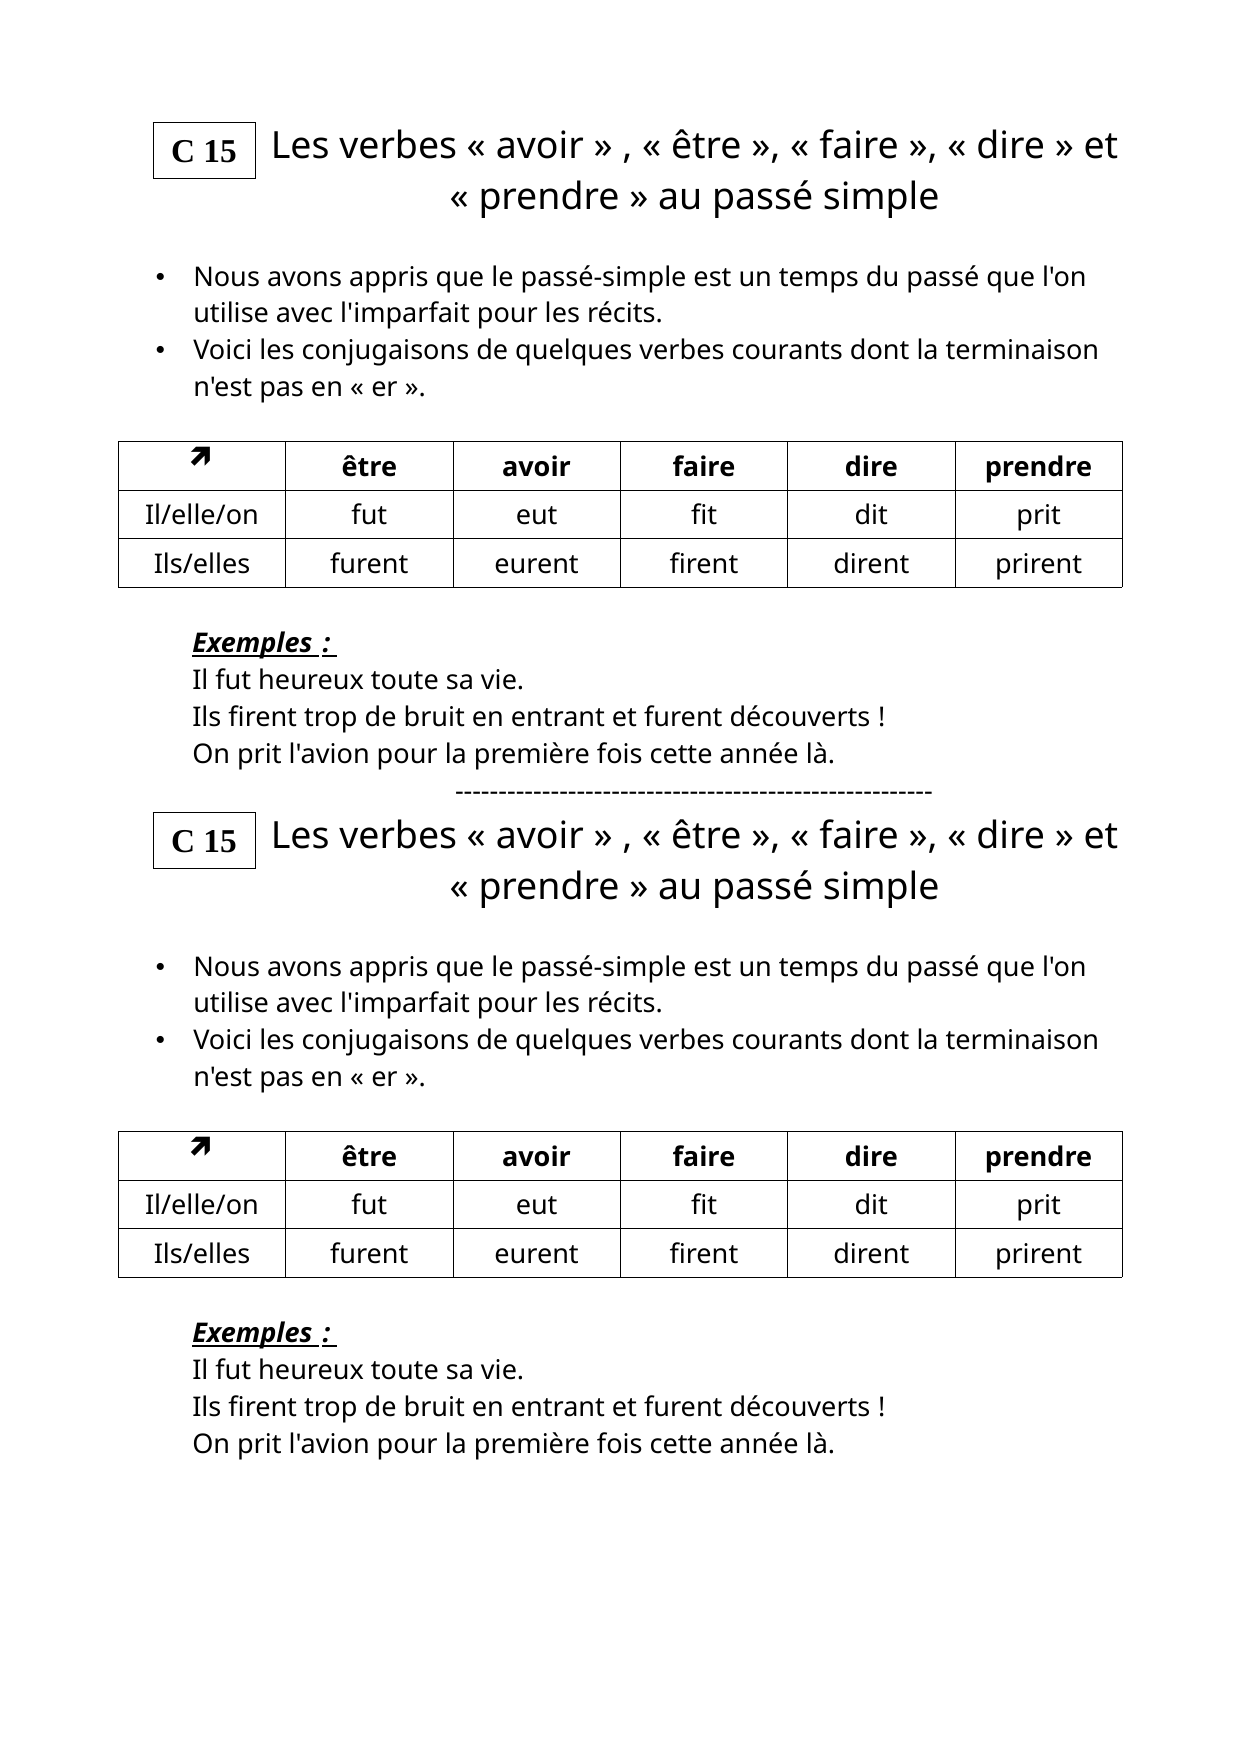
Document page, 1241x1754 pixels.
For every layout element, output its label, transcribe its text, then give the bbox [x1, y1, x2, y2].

text C 15 [162, 821, 246, 859]
table_cell eurent [454, 539, 620, 587]
table_cell eut [454, 1181, 620, 1228]
table_header faire [621, 442, 787, 490]
text Les verbes « avoir » , « être », « faire », « dire » et « prendre » au passé simple [118, 808, 1122, 910]
table_cell fit [621, 491, 787, 538]
list Nous avons appris que le passé-simple est un temps du passé que l'on utilise avec l'imparfait pour les récits. [156, 947, 1122, 1021]
table_header dire [788, 442, 955, 490]
list Nous avons appris que le passé-simple est un temps du passé que l'on utilise avec l'imparfait pour les récits. [156, 257, 1122, 331]
table_cell eurent [454, 1229, 620, 1277]
table_cell dit [788, 1181, 955, 1228]
table_cell prirent [956, 1229, 1122, 1277]
table_header prendre [956, 442, 1122, 490]
table_cell fit [621, 1181, 787, 1228]
text C 15 [162, 131, 246, 169]
table_cell prirent [956, 539, 1122, 587]
text Il fut heureux toute sa vie. [118, 1351, 1122, 1387]
table_cell dit [788, 491, 955, 538]
text ------------------------------------------------------- [118, 771, 1122, 808]
table_cell prit [956, 1181, 1122, 1228]
table_header  [119, 1132, 285, 1180]
text Exemples : [118, 624, 1122, 661]
table_header dire [788, 1132, 955, 1180]
text Ils firent trop de bruit en entrant et furent découverts ! [118, 697, 1122, 734]
text On prit l'avion pour la première fois cette année là. [118, 1424, 1122, 1461]
text Exemples : [118, 1314, 1122, 1351]
table_cell Ils/elles [119, 539, 285, 587]
table_header avoir [454, 442, 620, 490]
list Voici les conjugaisons de quelques verbes courants dont la terminaison n'est pas en « er ». [156, 1021, 1122, 1094]
text Ils firent trop de bruit en entrant et furent découverts ! [118, 1387, 1122, 1424]
text Il fut heureux toute sa vie. [118, 661, 1122, 697]
table_cell firent [621, 539, 787, 587]
table_cell fut [286, 491, 453, 538]
text Les verbes « avoir » , « être », « faire », « dire » et « prendre » au passé simple [118, 118, 1122, 220]
table_cell dirent [788, 539, 955, 587]
table_cell fut [286, 1181, 453, 1228]
table_header être [286, 1132, 453, 1180]
table_header être [286, 442, 453, 490]
table_header  [119, 442, 285, 490]
table_cell dirent [788, 1229, 955, 1277]
table_header faire [621, 1132, 787, 1180]
list Voici les conjugaisons de quelques verbes courants dont la terminaison n'est pas en « er ». [156, 331, 1122, 404]
table_cell eut [454, 491, 620, 538]
table_cell firent [621, 1229, 787, 1277]
text On prit l'avion pour la première fois cette année là. [118, 734, 1122, 771]
table_header prendre [956, 1132, 1122, 1180]
table_cell furent [286, 1229, 453, 1277]
table_cell prit [956, 491, 1122, 538]
table_cell Ils/elles [119, 1229, 285, 1277]
table_cell furent [286, 539, 453, 587]
table_cell Il/elle/on [119, 491, 285, 538]
table_cell Il/elle/on [119, 1181, 285, 1228]
table_header avoir [454, 1132, 620, 1180]
